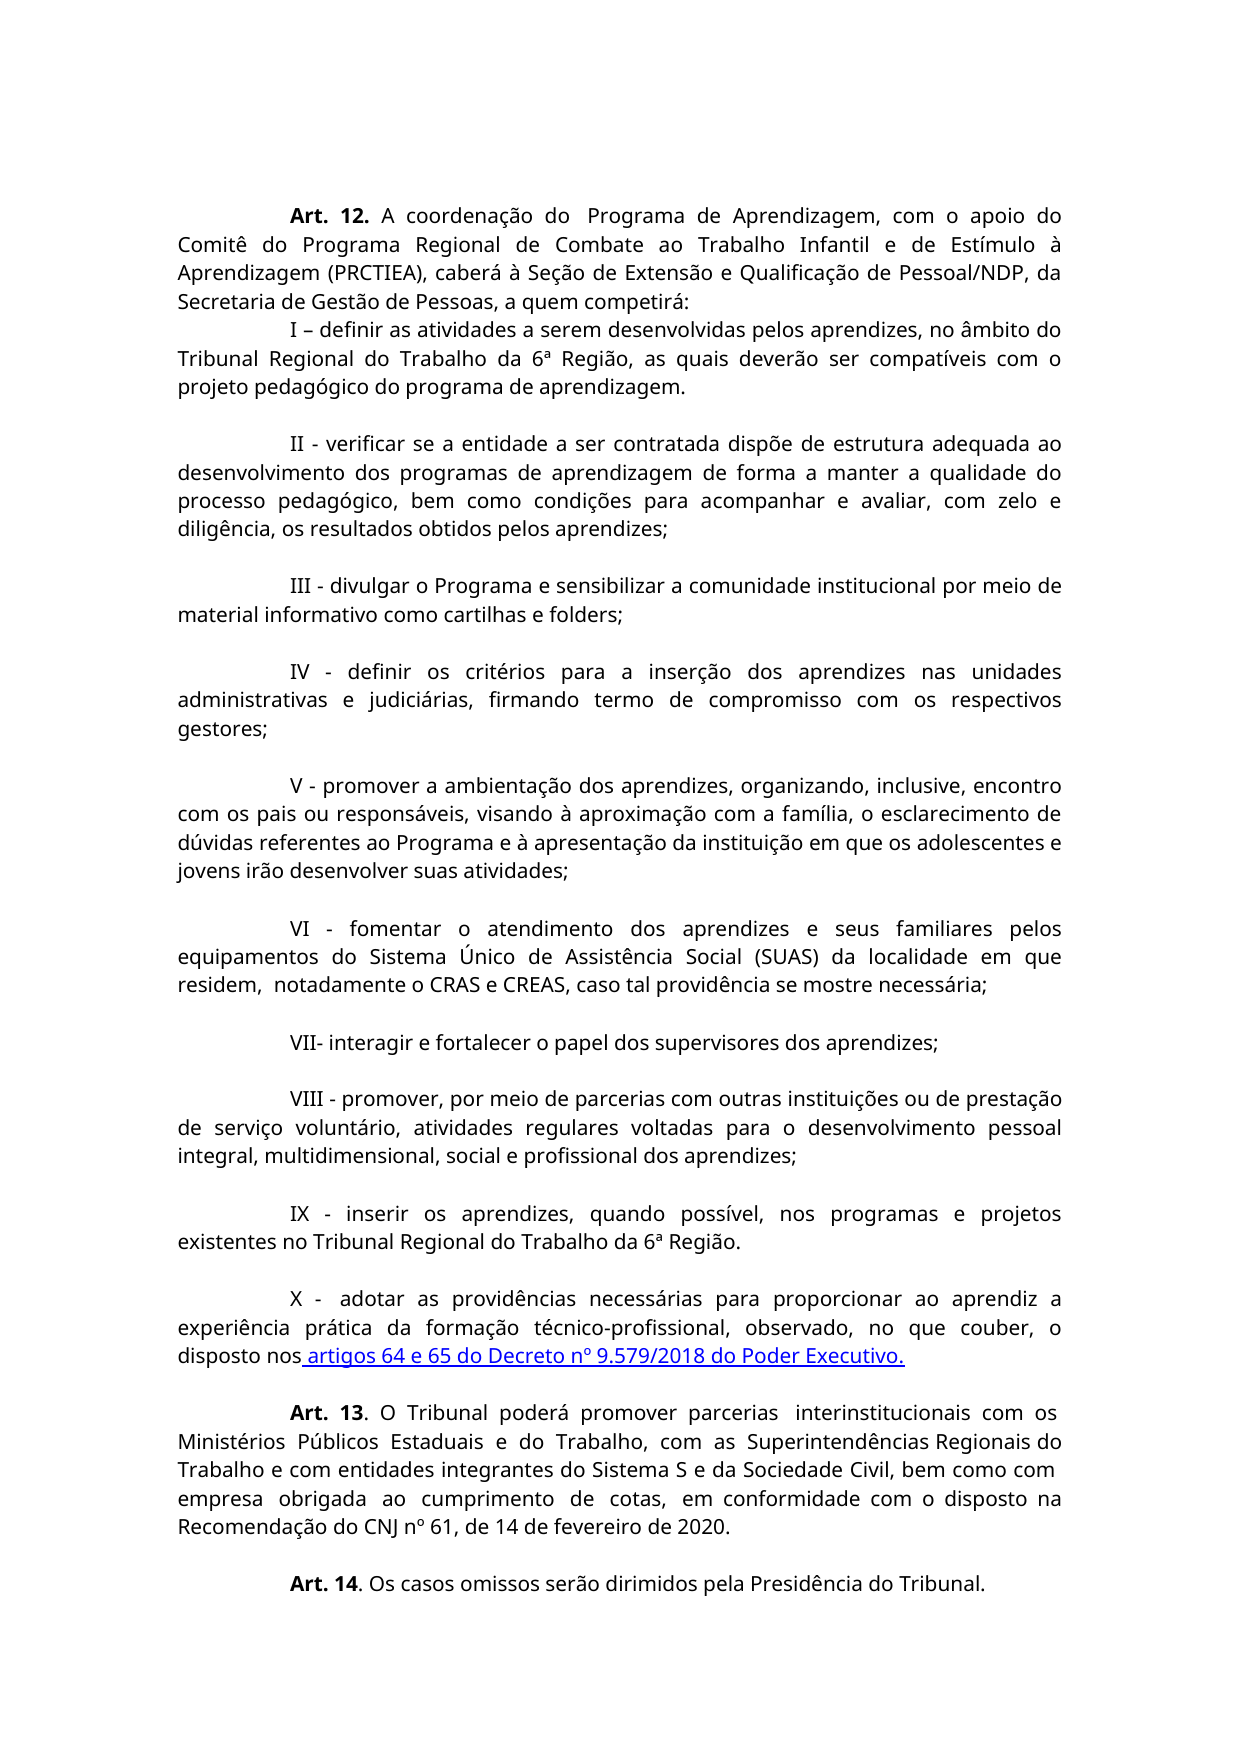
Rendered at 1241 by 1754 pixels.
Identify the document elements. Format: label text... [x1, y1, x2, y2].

text IX - inserir os aprendizes, quando possível, nos programas e projetos existentes no Tribunal Regional do Trabalho da 6ª Região. [177, 1199, 1063, 1256]
text VI - fomentar o atendimento dos aprendizes e seus familiares pelos equipamentos do Sistema Único de Assistência Social (SUAS) da localidade em que residem, notadamente o CRAS e CREAS, caso tal providência se mostre necessária; [177, 914, 1063, 999]
text Art. 13. O Tribunal poderá promover parcerias interinstitucionais com os Ministérios Públicos Estaduais e do Trabalho, com as Superintendências Regionais do Trabalho e com entidades integrantes do Sistema S e da Sociedade Civil, bem como com empresa obrigada ao cumprimento de cotas, em conformidade com o disposto na Recomendação do CNJ nº 61, de 14 de fevereiro de 2020. [177, 1398, 1063, 1541]
text I – definir as atividades a serem desenvolvidas pelos aprendizes, no âmbito do Tribunal Regional do Trabalho da 6ª Região, as quais deverão ser compatíveis com o projeto pedagógico do programa de aprendizagem. [177, 315, 1063, 401]
text VII- interagir e fortalecer o papel dos supervisores dos aprendizes; [177, 1028, 1063, 1056]
text Art. 12. A coordenação do Programa de Aprendizagem, com o apoio do Comitê do Programa Regional de Combate ao Trabalho Infantil e de Estímulo à Aprendizagem (PRCTIEA), caberá à Seção de Extensão e Qualificação de Pessoal/NDP, da Secretaria de Gestão de Pessoas, a quem competirá: [177, 201, 1063, 315]
text VIII - promover, por meio de parcerias com outras instituições ou de prestação de serviço voluntário, atividades regulares voltadas para o desenvolvimento pessoal integral, multidimensional, social e profissional dos aprendizes; [177, 1084, 1063, 1170]
text Art. 14. Os casos omissos serão dirimidos pela Presidência do Tribunal. [177, 1569, 1063, 1598]
text X - adotar as providências necessárias para proporcionar ao aprendiz a experiência prática da formação técnico-profissional, observado, no que couber, o disposto nos artigos 64 e 65 do Decreto nº 9.579/2018 do Poder Executivo. [177, 1284, 1063, 1369]
text II - verificar se a entidade a ser contratada dispõe de estrutura adequada ao desenvolvimento dos programas de aprendizagem de forma a manter a qualidade do processo pedagógico, bem como condições para acompanhar e avaliar, com zelo e diligência, os resultados obtidos pelos aprendizes; [177, 429, 1063, 543]
text III - divulgar o Programa e sensibilizar a comunidade institucional por meio de material informativo como cartilhas e folders; [177, 571, 1063, 628]
text V - promover a ambientação dos aprendizes, organizando, inclusive, encontro com os pais ou responsáveis, visando à aproximação com a família, o esclarecimento de dúvidas referentes ao Programa e à apresentação da instituição em que os adolescentes e jovens irão desenvolver suas atividades; [177, 771, 1063, 885]
text IV - definir os critérios para a inserção dos aprendizes nas unidades administrativas e judiciárias, firmando termo de compromisso com os respectivos gestores; [177, 657, 1063, 742]
